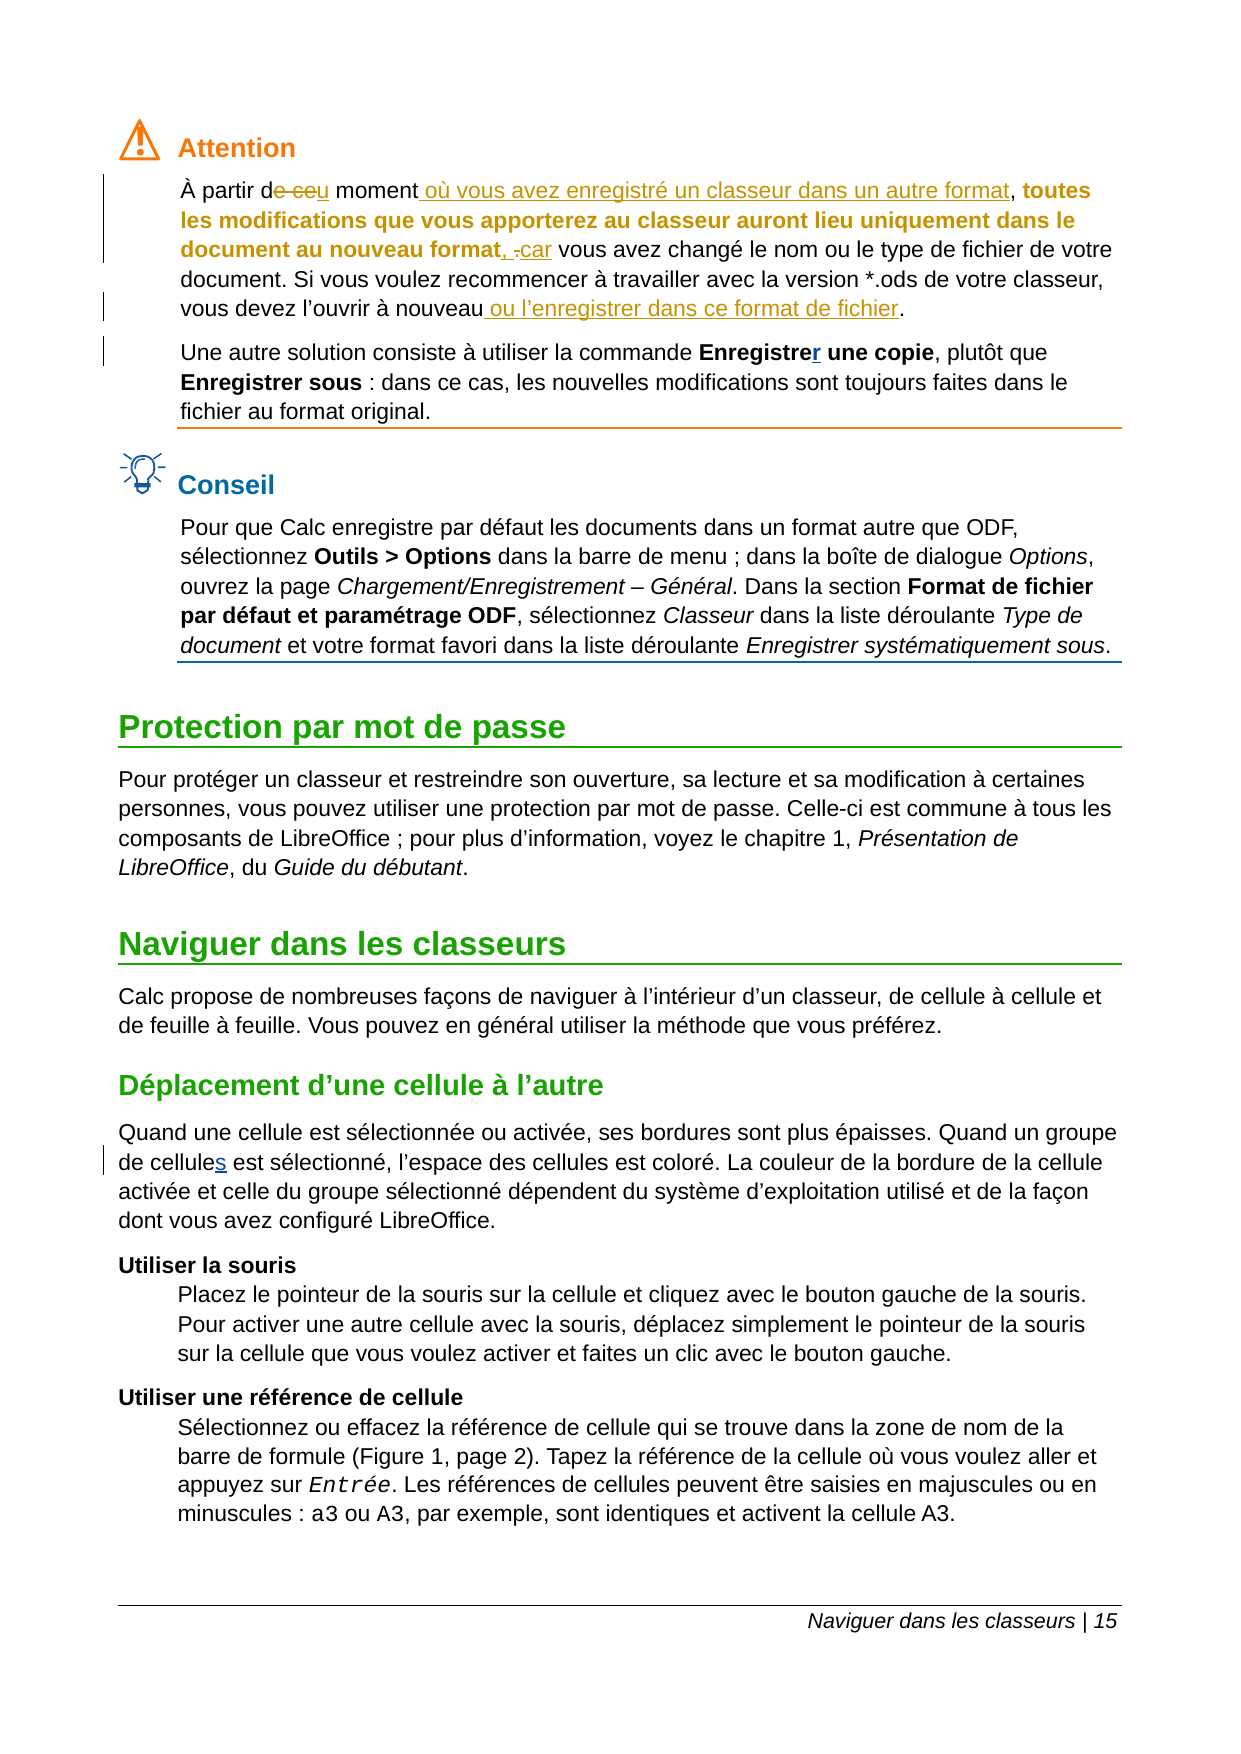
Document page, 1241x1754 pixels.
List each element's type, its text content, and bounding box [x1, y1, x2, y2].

list Conseil [118, 452, 1122, 500]
list Sélectionnez ou effacez la référence de cellule qui se trouve dans la zone de nom de la barre de formule (Figure 1, page 2). Tapez la référence de la cellule où vous voulez aller et appuyez sur Entrée. Les références de cellules peuvent être saisies en majuscules ou en minuscules : a3 ou A3, par exemple, sont identiques et activent la cellule A3. [177, 1411, 1122, 1528]
subtitle Utiliser une référence de cellule [118, 1381, 1122, 1411]
subtitle Déplacement d’une cellule à l’autre [118, 1068, 1122, 1101]
list Attention [118, 118, 1122, 164]
subtitle Protection par mot de passe [118, 707, 1122, 746]
subtitle Naviguer dans les classeurs [118, 924, 1122, 963]
text Calc propose de nombreuses façons de naviguer à l’intérieur d’un classeur, de cellule à cellule et de feuille à feuille. Vous pouvez en général utiliser la méthode que vous préférez. [118, 980, 1122, 1039]
list Placez le pointeur de la souris sur la cellule et cliquez avec le bouton gauche de la souris. Pour activer une autre cellule avec la souris, déplacez simplement le pointeur de la souris sur la cellule que vous voulez activer et faites un clic avec le bouton gauche. [177, 1278, 1122, 1366]
text À partir du moment où vous avez enregistré un classeur dans un autre format, toutes les modifications que vous apporterez au classeur auront lieu uniquement dans le document au nouveau format, car vous avez changé le nom ou le type de fichier de votre document. Si vous voulez recommencer à travailler avec la version *.ods de votre classeur, vous devez l’ouvrir à nouveau ou l’enregistrer dans ce format de fichier. [177, 171, 1122, 321]
text Pour protéger un classeur et restreindre son ouverture, sa lecture et sa modification à certaines personnes, vous pouvez utiliser une protection par mot de passe. Celle-ci est commune à tous les composants de LibreOffice ; pour plus d’information, voyez le chapitre 1, Présentation de LibreOffice, du Guide du débutant. [118, 762, 1122, 880]
subtitle Utiliser la souris [118, 1248, 1122, 1278]
text Pour que Calc enregistre par défaut les documents dans un format autre que ODF, sélectionnez Outils > Options dans la barre de menu ; dans la boîte de dialogue Options, ouvrez la page Chargement/Enregistrement – Général. Dans la section Format de fichier par défaut et paramétrage ODF, sélectionnez Classeur dans la liste déroulante Type de document et votre format favori dans la liste déroulante Enregistrer systématiquement sous. [177, 508, 1122, 661]
text Une autre solution consiste à utiliser la commande Enregistrer une copie, plutôt que Enregistrer sous : dans ce cas, les nouvelles modifications sont toujours faites dans le fichier au format original. [177, 333, 1122, 427]
text Quand une cellule est sélectionnée ou activée, ses bordures sont plus épaisses. Quand un groupe de cellules est sélectionné, l’espace des cellules est coloré. La couleur de la bordure de la cellule activée et celle du groupe sélectionné dépendent du système d’exploitation utilisé et de la façon dont vous avez configuré LibreOffice. [118, 1116, 1122, 1234]
